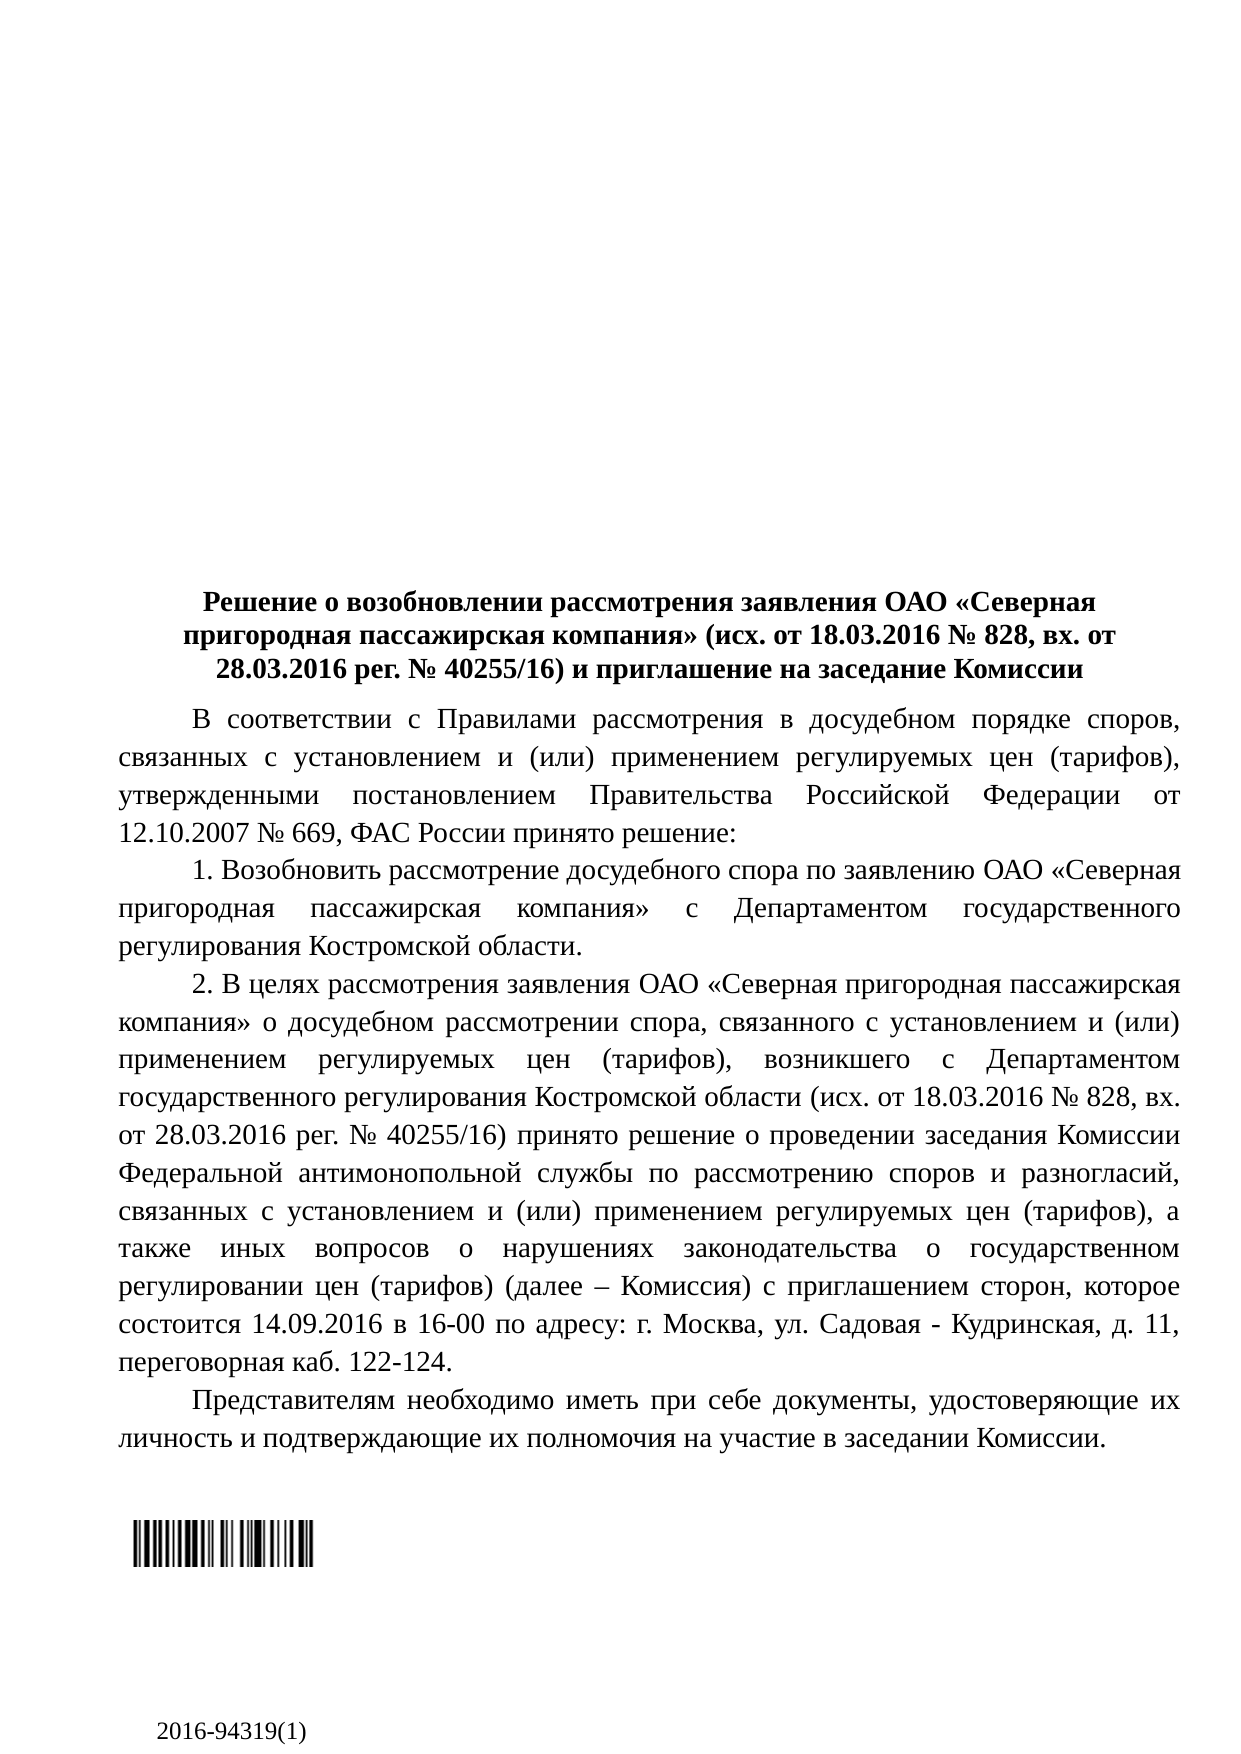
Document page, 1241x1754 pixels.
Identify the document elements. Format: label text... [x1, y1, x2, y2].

table_header [664, 118, 1181, 555]
text 1. Возобновить рассмотрение досудебного спора по заявлению ОАО «Северная пригородная пассажирская компания» с Департаментом государственного регулирования Костромской области. [118, 848, 1181, 962]
text Решение о возобновлении рассмотрения заявления ОАО «Северная пригородная пассажирская компания» (исх. от 18.03.2016 № 828, вх. от 28.03.2016 рег. № 40255/16) и приглашение на заседание Комиссии [118, 584, 1181, 684]
text В соответствии с Правилами рассмотрения в досудебном порядке споров, связанных с установлением и (или) применением регулируемых цен (тарифов), утвержденными постановлением Правительства Российской Федерации от 12.10.2007 № 669, ФАС России принято решение: [118, 697, 1181, 848]
text 2. В целях рассмотрения заявления ОАО «Северная пригородная пассажирская компания» о досудебном рассмотрении спора, связанного с установлением и (или) применением регулируемых цен (тарифов), возникшего с Департаментом государственного регулирования Костромской области (исх. от 18.03.2016 № 828, вх. от 28.03.2016 рег. № 40255/16) принято решение о проведении заседания Комиссии Федеральной антимонопольной службы по рассмотрению споров и разногласий, связанных с установлением и (или) применением регулируемых цен (тарифов), а также иных вопросов о нарушениях законодательства о государственном регулировании цен (тарифов) (далее – Комиссия) с приглашением сторон, которое состоится 14.09.2016 в 16-00 по адресу: г. Москва, ул. Садовая - Кудринская, д. 11, переговорная каб. 122-124. [118, 962, 1181, 1378]
picture [118, 1520, 331, 1567]
text Представителям необходимо иметь при себе документы, удостоверяющие их личность и подтверждающие их полномочия на участие в заседании Комиссии. [118, 1378, 1181, 1453]
